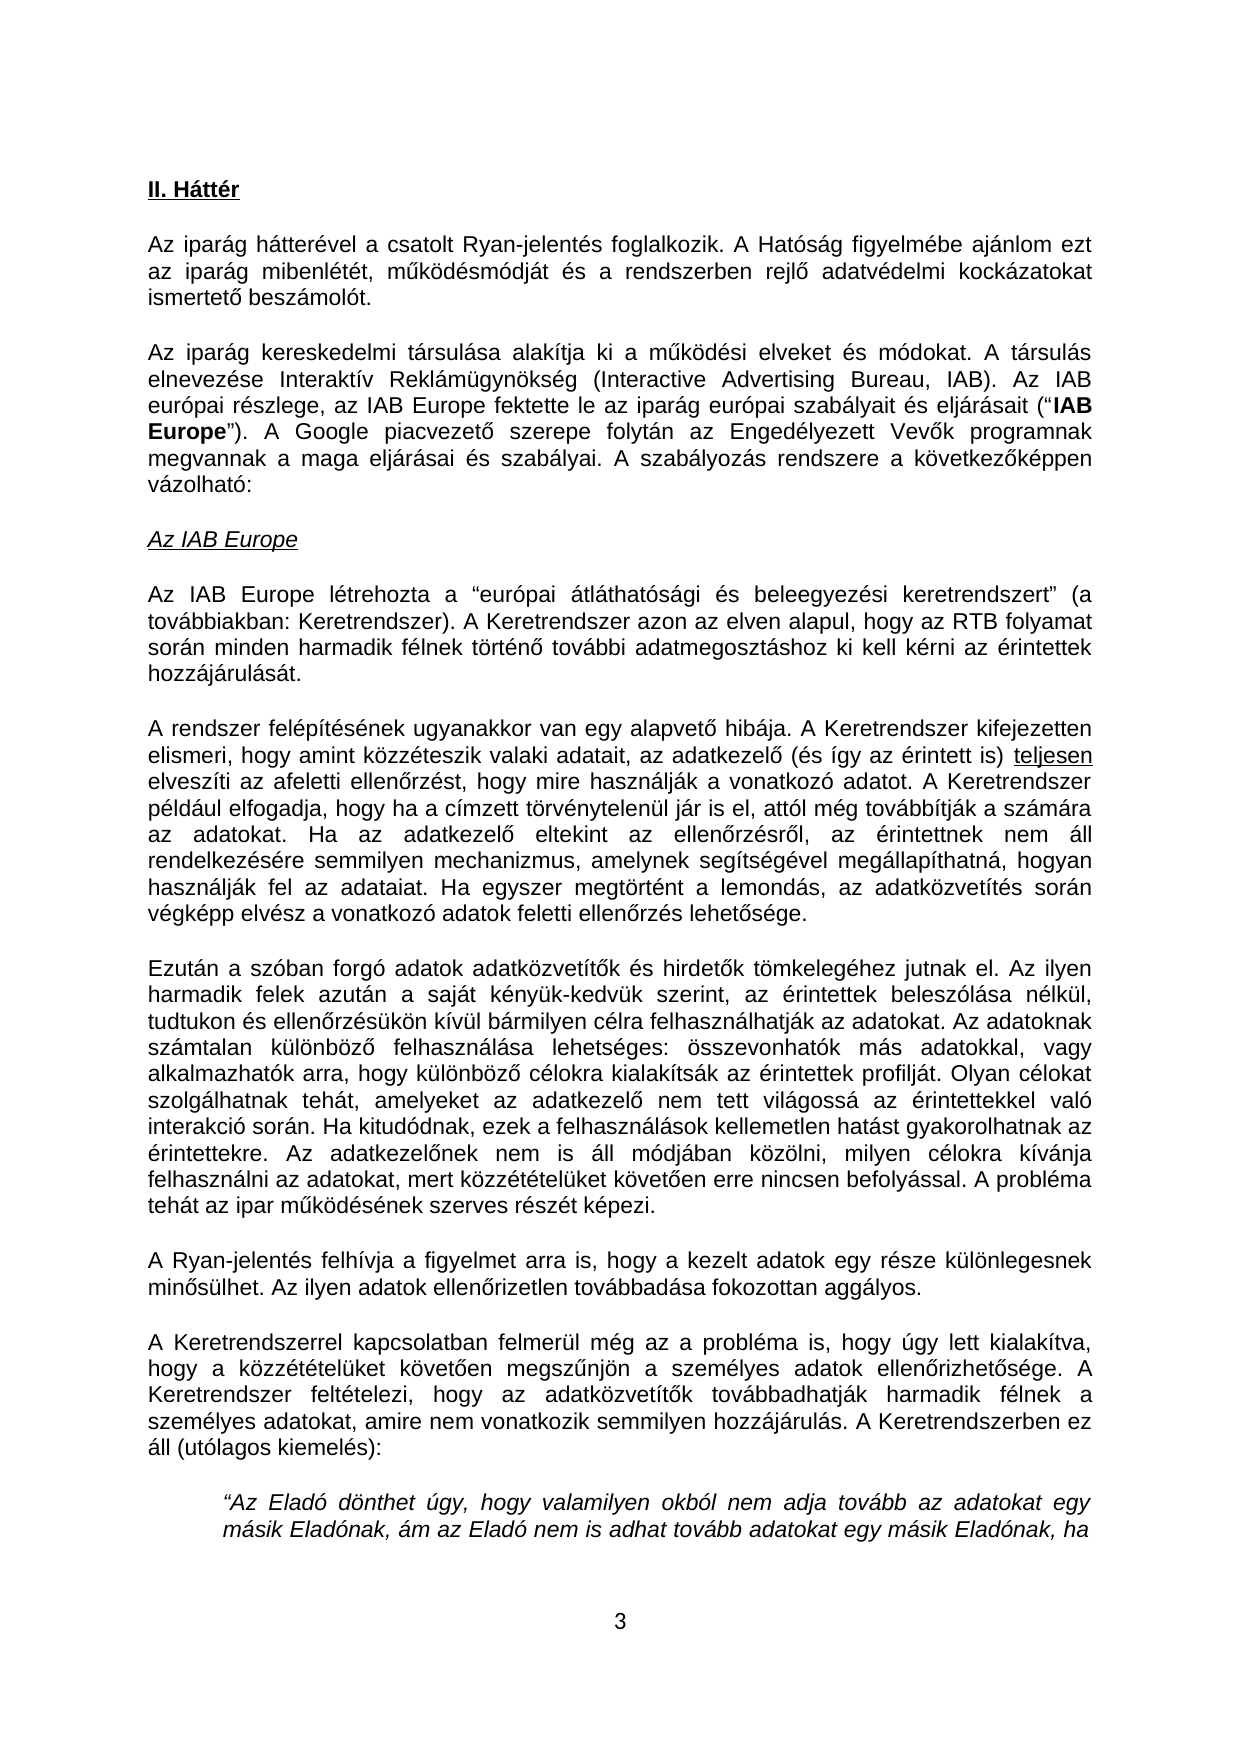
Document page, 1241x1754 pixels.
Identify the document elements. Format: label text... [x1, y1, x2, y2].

text Az IAB Europe létrehozta a “európai átláthatósági és beleegyezési keretrendszert” (a továbbiakban: Keretrendszer). A Keretrendszer azon az elven alapul, hogy az RTB folyamat során minden harmadik félnek történő további adatmegosztáshoz ki kell kérni az érintettek hozzájárulását. [148, 581, 1093, 687]
text A Ryan-jelentés felhívja a figyelmet arra is, hogy a kezelt adatok egy része különlegesnek minősülhet. Az ilyen adatok ellenőrizetlen továbbadása fokozottan aggályos. [148, 1247, 1093, 1300]
text A rendszer felépítésének ugyanakkor van egy alapvető hibája. A Keretrendszer kifejezetten elismeri, hogy amint közzéteszik valaki adatait, az adatkezelő (és így az érintett is) teljesen elveszíti az afeletti ellenőrzést, hogy mire használják a vonatkozó adatot. A Keretrendszer például elfogadja, hogy ha a címzett törvénytelenül jár is el, attól még továbbítják a számára az adatokat. Ha az adatkezelő eltekint az ellenőrzésről, az érintettnek nem áll rendelkezésére semmilyen mechanizmus, amelynek segítségével megállapíthatná, hogyan használják fel az adataiat. Ha egyszer megtörtént a lemondás, az adatközvetítés során végképp elvész a vonatkozó adatok feletti ellenőrzés lehetősége. [148, 715, 1093, 926]
text Az iparág hátterével a csatolt Ryan-jelentés foglalkozik. A Hatóság figyelmébe ajánlom ezt az iparág mibenlétét, működésmódját és a rendszerben rejlő adatvédelmi kockázatokat ismertető beszámolót. [148, 231, 1093, 311]
text Az iparág kereskedelmi társulása alakítja ki a működési elveket és módokat. A társulás elnevezése Interaktív Reklámügynökség (Interactive Advertising Bureau, IAB). Az IAB európai részlege, az IAB Europe fektette le az iparág európai szabályait és eljárásait (“IAB Europe”). A Google piacvezető szerepe folytán az Engedélyezett Vevők programnak megvannak a maga eljárásai és szabályai. A szabályozás rendszere a következőképpen vázolható: [148, 339, 1093, 497]
text II. Háttér [148, 176, 1093, 203]
text “Az Eladó dönthet úgy, hogy valamilyen okból nem adja tovább az adatokat egy másik Eladónak, ám az Eladó nem is adhat tovább adatokat egy másik Eladónak, ha [223, 1489, 1093, 1542]
text Az IAB Europe [148, 526, 1093, 552]
text Ezután a szóban forgó adatok adatközvetítők és hirdetők tömkelegéhez jutnak el. Az ilyen harmadik felek azután a saját kényük-kedvük szerint, az érintettek beleszólása nélkül, tudtukon és ellenőrzésükön kívül bármilyen célra felhasználhatják az adatokat. Az adatoknak számtalan különböző felhasználása lehetséges: összevonhatók más adatokkal, vagy alkalmazhatók arra, hogy különböző célokra kialakítsák az érintettek profilját. Olyan célokat szolgálhatnak tehát, amelyeket az adatkezelő nem tett világossá az érintettekkel való interakció során. Ha kitudódnak, ezek a felhasználások kellemetlen hatást gyakorolhatnak az érintettekre. Az adatkezelőnek nem is áll módjában közölni, milyen célokra kívánja felhasználni az adatokat, mert közzétételüket követően erre nincsen befolyással. A probléma tehát az ipar működésének szerves részét képezi. [148, 955, 1093, 1218]
text A Keretrendszerrel kapcsolatban felmerül még az a probléma is, hogy úgy lett kialakítva, hogy a közzétételüket követően megszűnjön a személyes adatok ellenőrizhetősége. A Keretrendszer feltételezi, hogy az adatközvetítők továbbadhatják harmadik félnek a személyes adatokat, amire nem vonatkozik semmilyen hozzájárulás. A Keretrendszerben ez áll (utólagos kiemelés): [148, 1329, 1093, 1461]
